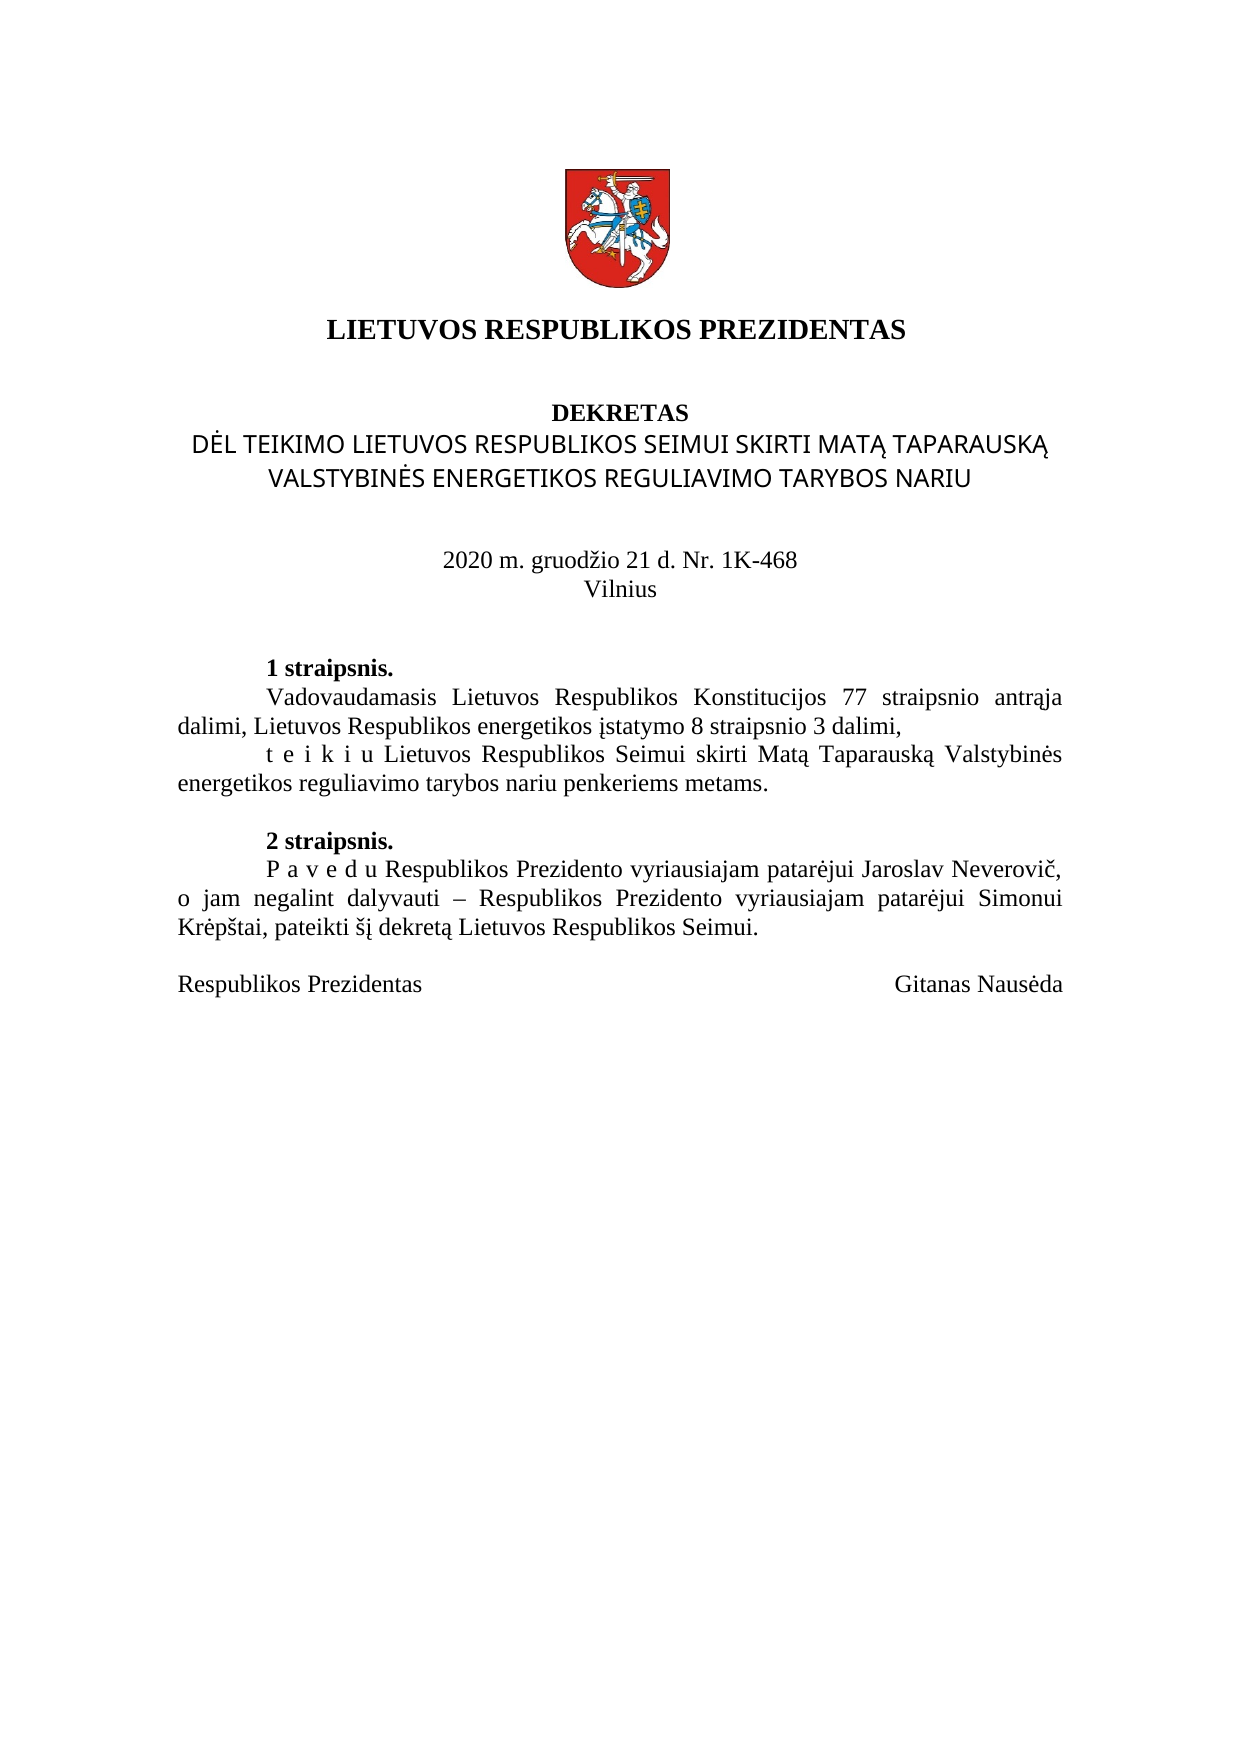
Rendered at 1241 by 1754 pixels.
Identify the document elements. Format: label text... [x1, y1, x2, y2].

text 1 straipsnis. [177, 653, 1063, 682]
text Vilnius [177, 574, 1063, 603]
text Respublikos Prezidentas Gitanas Nausėda [177, 969, 1063, 998]
text DEKRETAS [177, 398, 1063, 427]
text 2 straipsnis. [177, 826, 1063, 854]
text Vadovaudamasis Lietuvos Respublikos Konstitucijos 77 straipsnio antrąja dalimi, Lietuvos Respublikos energetikos įstatymo 8 straipsnio 3 dalimi, [177, 682, 1063, 739]
text LIETUVOS RESPUBLIKOS PREZIDENTAS [177, 312, 1063, 346]
text 2020 m. gruodžio 21 d. Nr. 1K-468 [177, 545, 1063, 574]
text P a v e d u Respublikos Prezidento vyriausiajam patarėjui Jaroslav Neverovič, o jam negalint dalyvauti – Respublikos Prezidento vyriausiajam patarėjui Simonui Krėpštai, pateikti šį dekretą Lietuvos Respublikos Seimui. [177, 854, 1063, 941]
text t e i k i u Lietuvos Respublikos Seimui skirti Matą Taparauską Valstybinės energetikos reguliavimo tarybos nariu penkeriems metams. [177, 739, 1063, 797]
text Dėl TEIKIMO LIETUVOS RESPUBLIKOS SEIMUI SKIRTI MATĄ TAPARAUSKĄ VALSTYBINĖS ENERGETIKOS REGULIAVIMO TARYBOS NARIU [177, 427, 1063, 495]
